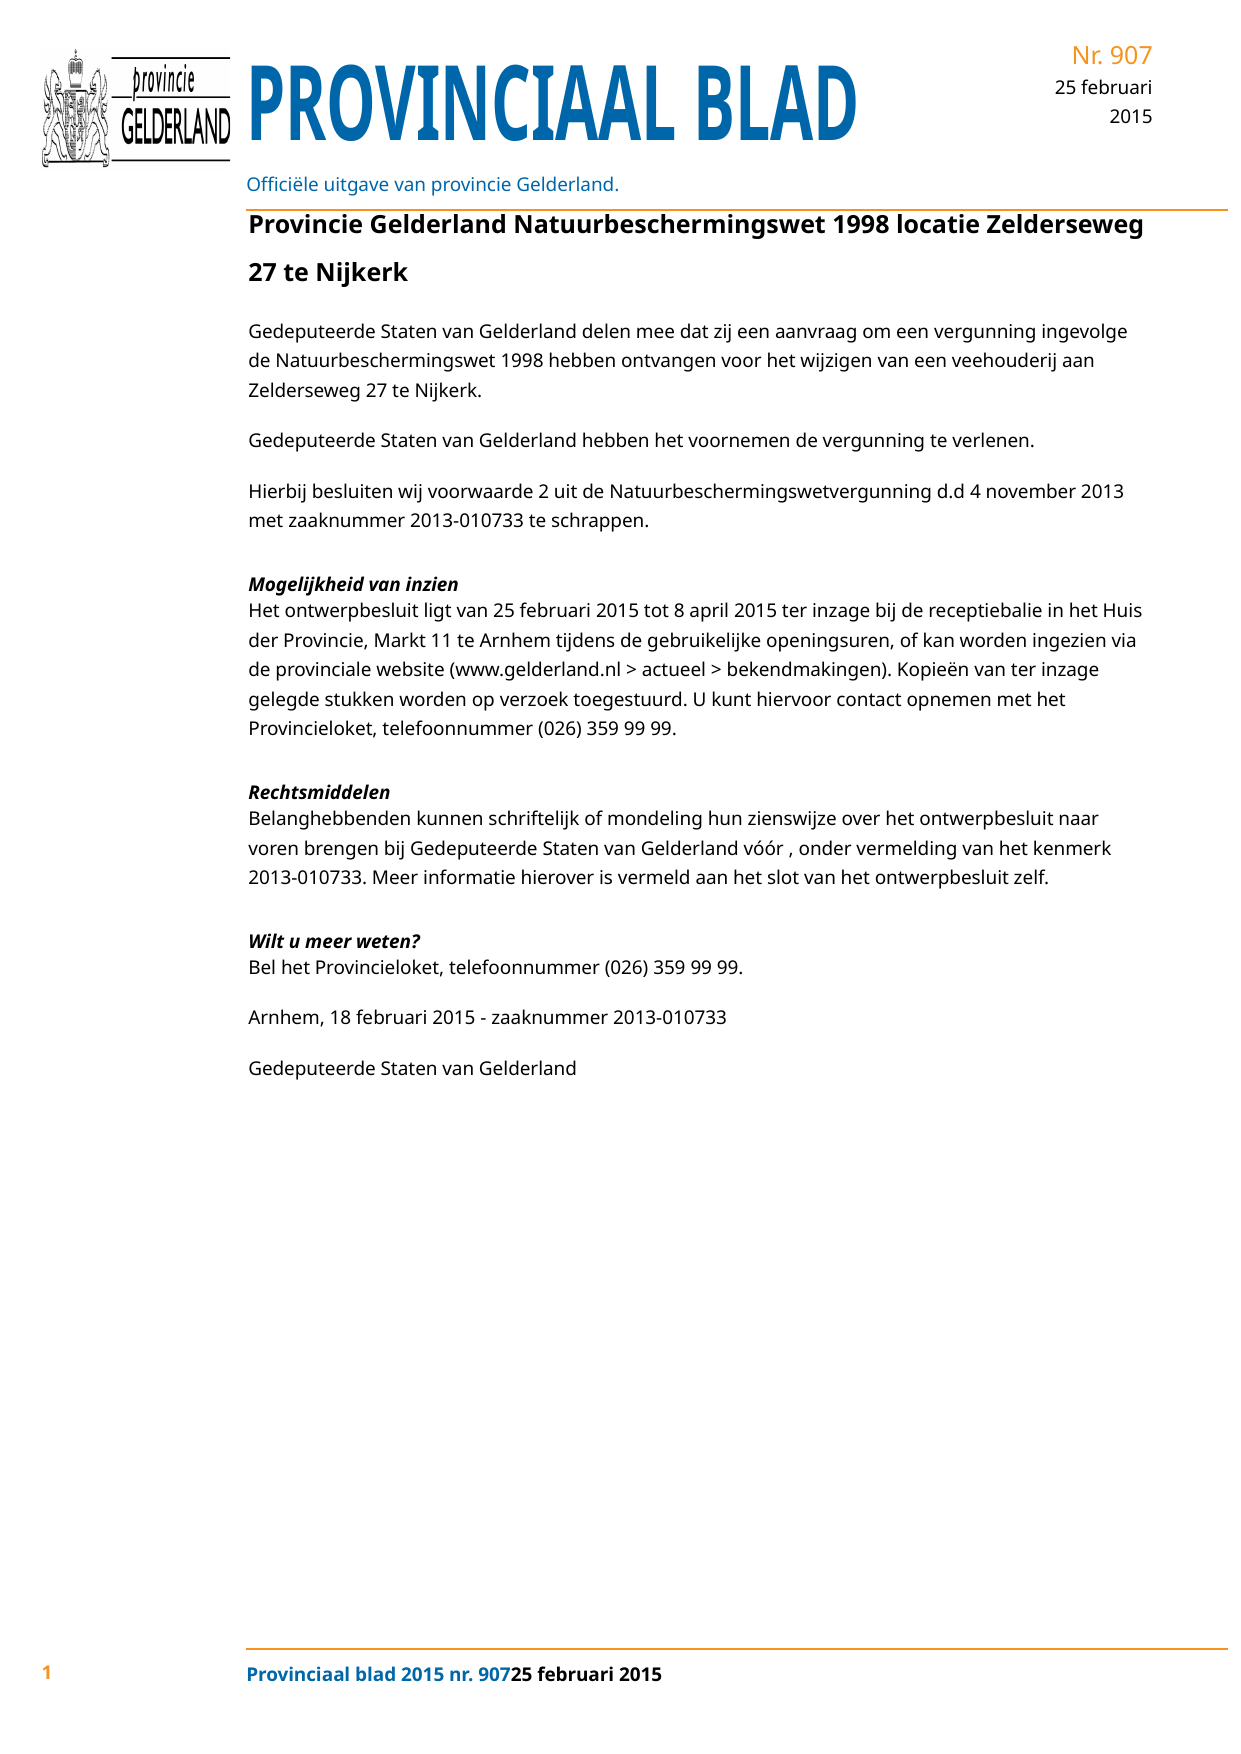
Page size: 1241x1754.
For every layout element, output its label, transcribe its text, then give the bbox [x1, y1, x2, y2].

text Bel het Provincieloket, telefoonnummer (026) 359 99 99. [248, 954, 1152, 980]
text Gedeputeerde Staten van Gelderland delen mee dat zij een aanvraag om een vergunning ingevolge de Natuurbeschermingswet 1998 hebben ontvangen voor het wijzigen van een veehouderij aan Zelderseweg 27 te Nijkerk. [248, 318, 1152, 403]
text Mogelijkheid van inzien [248, 571, 1152, 597]
text Het ontwerpbesluit ligt van 25 februari 2015 tot 8 april 2015 ter inzage bij de receptiebalie in het Huis der Provincie, Markt 11 te Arnhem tijdens de gebruikelijke openingsuren, of kan worden ingezien via de provinciale website (www.gelderland.nl > actueel > bekendmakingen). Kopieën van ter inzage gelegde stukken worden op verzoek toegestuurd. U kunt hiervoor contact opnemen met het Provincieloket, telefoonnummer (026) 359 99 99. [248, 597, 1152, 741]
picture [41, 47, 231, 172]
text Hierbij besluiten wij voorwaarde 2 uit de Natuurbeschermingswetvergunning d.d 4 november 2013 met zaaknummer 2013-010733 te schrappen. [248, 478, 1152, 533]
text Gedeputeerde Staten van Gelderland hebben het voornemen de vergunning te verlenen. [248, 427, 1152, 453]
text Gedeputeerde Staten van Gelderland [248, 1055, 1152, 1081]
text Rechtsmiddelen [248, 779, 1152, 805]
text Arnhem, 18 februari 2015 - zaaknummer 2013-010733 [248, 1004, 1152, 1030]
text Provincie Gelderland Natuurbeschermingswet 1998 locatie Zelderseweg 27 te Nijkerk [248, 211, 1152, 288]
text Belanghebbenden kunnen schriftelijk of mondeling hun zienswijze over het ontwerpbesluit naar voren brengen bij Gedeputeerde Staten van Gelderland vóór , onder vermelding van het kenmerk 2013-010733. Meer informatie hierover is vermeld aan het slot van het ontwerpbesluit zelf. [248, 805, 1152, 890]
text Wilt u meer weten? [248, 928, 1152, 954]
